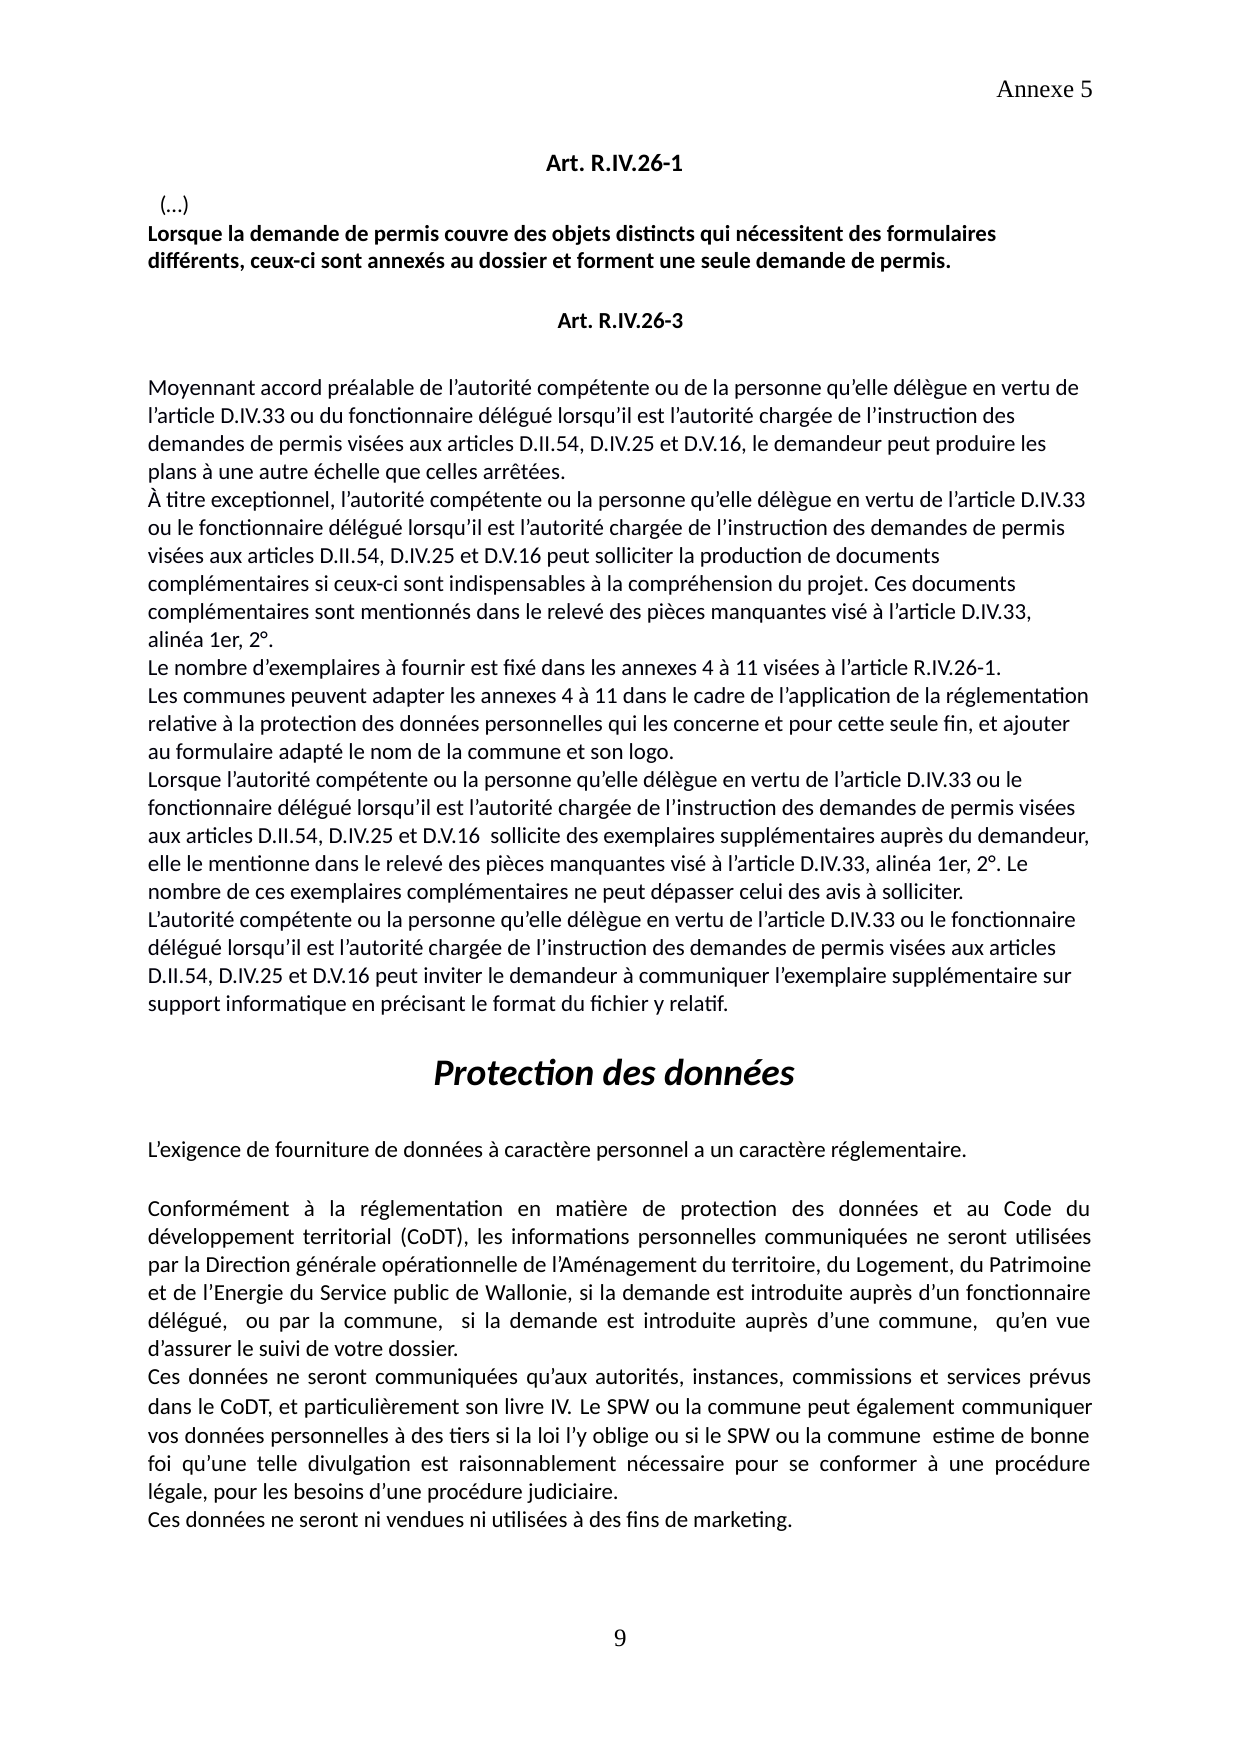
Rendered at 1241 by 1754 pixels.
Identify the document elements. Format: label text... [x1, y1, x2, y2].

text Lorsque l’autorité compétente ou la personne qu’elle délègue en vertu de l’article D.IV.33 ou le fonctionnaire délégué lorsqu’il est l’autorité chargée de l’instruction des demandes de permis visées aux articles D.II.54, D.IV.25 et D.V.16 sollicite des exemplaires supplémentaires auprès du demandeur, elle le mentionne dans le relevé des pièces manquantes visé à l’article D.IV.33, alinéa 1er, 2°. Le nombre de ces exemplaires complémentaires ne peut dépasser celui des avis à solliciter. [148, 765, 1093, 906]
text Art. R.IV.26-3 [148, 306, 1093, 334]
text Art. R.IV.26-1 [148, 148, 1093, 178]
text Conformément à la réglementation en matière de protection des données et au Code du développement territorial (CoDT), les informations personnelles communiquées ne seront utilisées par la Direction générale opérationnelle de l’Aménagement du territoire, du Logement, du Patrimoine et de l’Energie du Service public de Wallonie, si la demande est introduite auprès d’un fonctionnaire délégué, ou par la commune, si la demande est introduite auprès d’une commune, qu’en vue d’assurer le suivi de votre dossier. [148, 1194, 1093, 1362]
text Protection des données [148, 1049, 1093, 1095]
text Le nombre d’exemplaires à fournir est fixé dans les annexes 4 à 11 visées à l’article R.IV.26-1. [148, 653, 1093, 681]
text L’autorité compétente ou la personne qu’elle délègue en vertu de l’article D.IV.33 ou le fonctionnaire délégué lorsqu’il est l’autorité chargée de l’instruction des demandes de permis visées aux articles D.II.54, D.IV.25 et D.V.16 peut inviter le demandeur à communiquer l’exemplaire supplémentaire sur support informatique en précisant le format du fichier y relatif. [148, 906, 1093, 1018]
text Les communes peuvent adapter les annexes 4 à 11 dans le cadre de l’application de la réglementation relative à la protection des données personnelles qui les concerne et pour cette seule fin, et ajouter au formulaire adapté le nom de la commune et son logo. [148, 681, 1093, 765]
text (…) [148, 191, 1093, 219]
text Moyennant accord préalable de l’autorité compétente ou de la personne qu’elle délègue en vertu de l’article D.IV.33 ou du fonctionnaire délégué lorsqu’il est l’autorité chargée de l’instruction des demandes de permis visées aux articles D.II.54, D.IV.25 et D.V.16, le demandeur peut produire les plans à une autre échelle que celles arrêtées. [148, 373, 1093, 485]
text Lorsque la demande de permis couvre des objets distincts qui nécessitent des formulaires différents, ceux-ci sont annexés au dossier et forment une seule demande de permis. [148, 219, 1093, 275]
text Ces données ne seront ni vendues ni utilisées à des fins de marketing. [148, 1505, 1093, 1533]
text Ces données ne seront communiquées qu’aux autorités, instances, commissions et services prévus dans le CoDT, et particulièrement son livre IV. Le SPW ou la commune peut également communiquer vos données personnelles à des tiers si la loi l’y oblige ou si le SPW ou la commune estime de bonne foi qu’une telle divulgation est raisonnablement nécessaire pour se conformer à une procédure légale, pour les besoins d’une procédure judiciaire. [148, 1362, 1093, 1505]
text À titre exceptionnel, l’autorité compétente ou la personne qu’elle délègue en vertu de l’article D.IV.33 ou le fonctionnaire délégué lorsqu’il est l’autorité chargée de l’instruction des demandes de permis visées aux articles D.II.54, D.IV.25 et D.V.16 peut solliciter la production de documents complémentaires si ceux-ci sont indispensables à la compréhension du projet. Ces documents complémentaires sont mentionnés dans le relevé des pièces manquantes visé à l’article D.IV.33, alinéa 1er, 2°. [148, 485, 1093, 653]
text L’exigence de fourniture de données à caractère personnel a un caractère réglementaire. [148, 1136, 1093, 1164]
